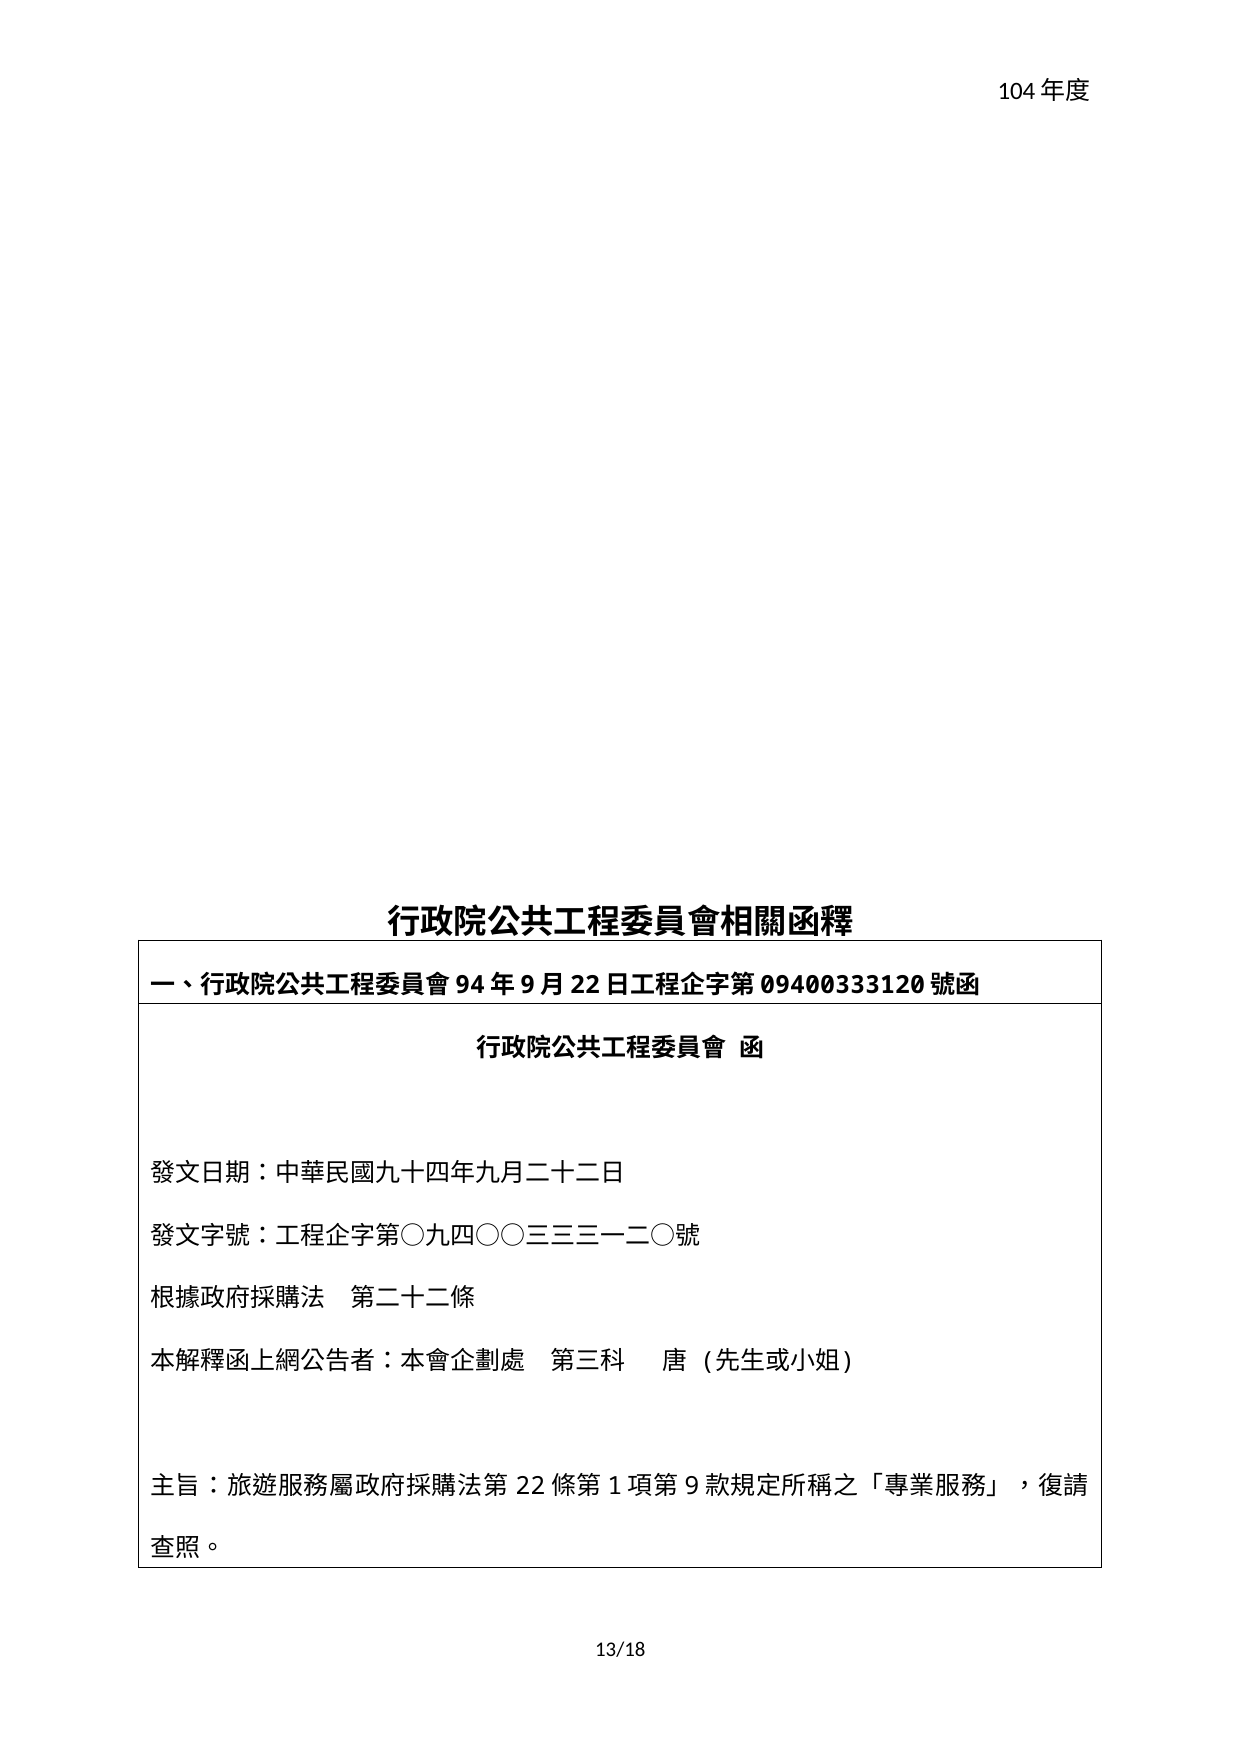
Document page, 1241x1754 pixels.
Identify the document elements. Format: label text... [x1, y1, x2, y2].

text 行政院公共工程委員會相關函釋 [150, 877, 1090, 939]
table_header 一、行政院公共工程委員會94年9月22日工程企字第09400333120號函 [139, 941, 1101, 1003]
table_cell 行政院公共工程委員會 函 發文日期：中華民國九十四年九月二十二日 發文字號：工程企字第○九四○○三三三一二○號 根據政府採購法 第二十二條 本解釋函上網公告者：本會企劃處 第三科 唐 (先生或小姐) 主旨：旅遊服務屬政府採購法第22條第1項第9款規定所稱之「專業服務」，復請 查照。 [139, 1004, 1101, 1567]
